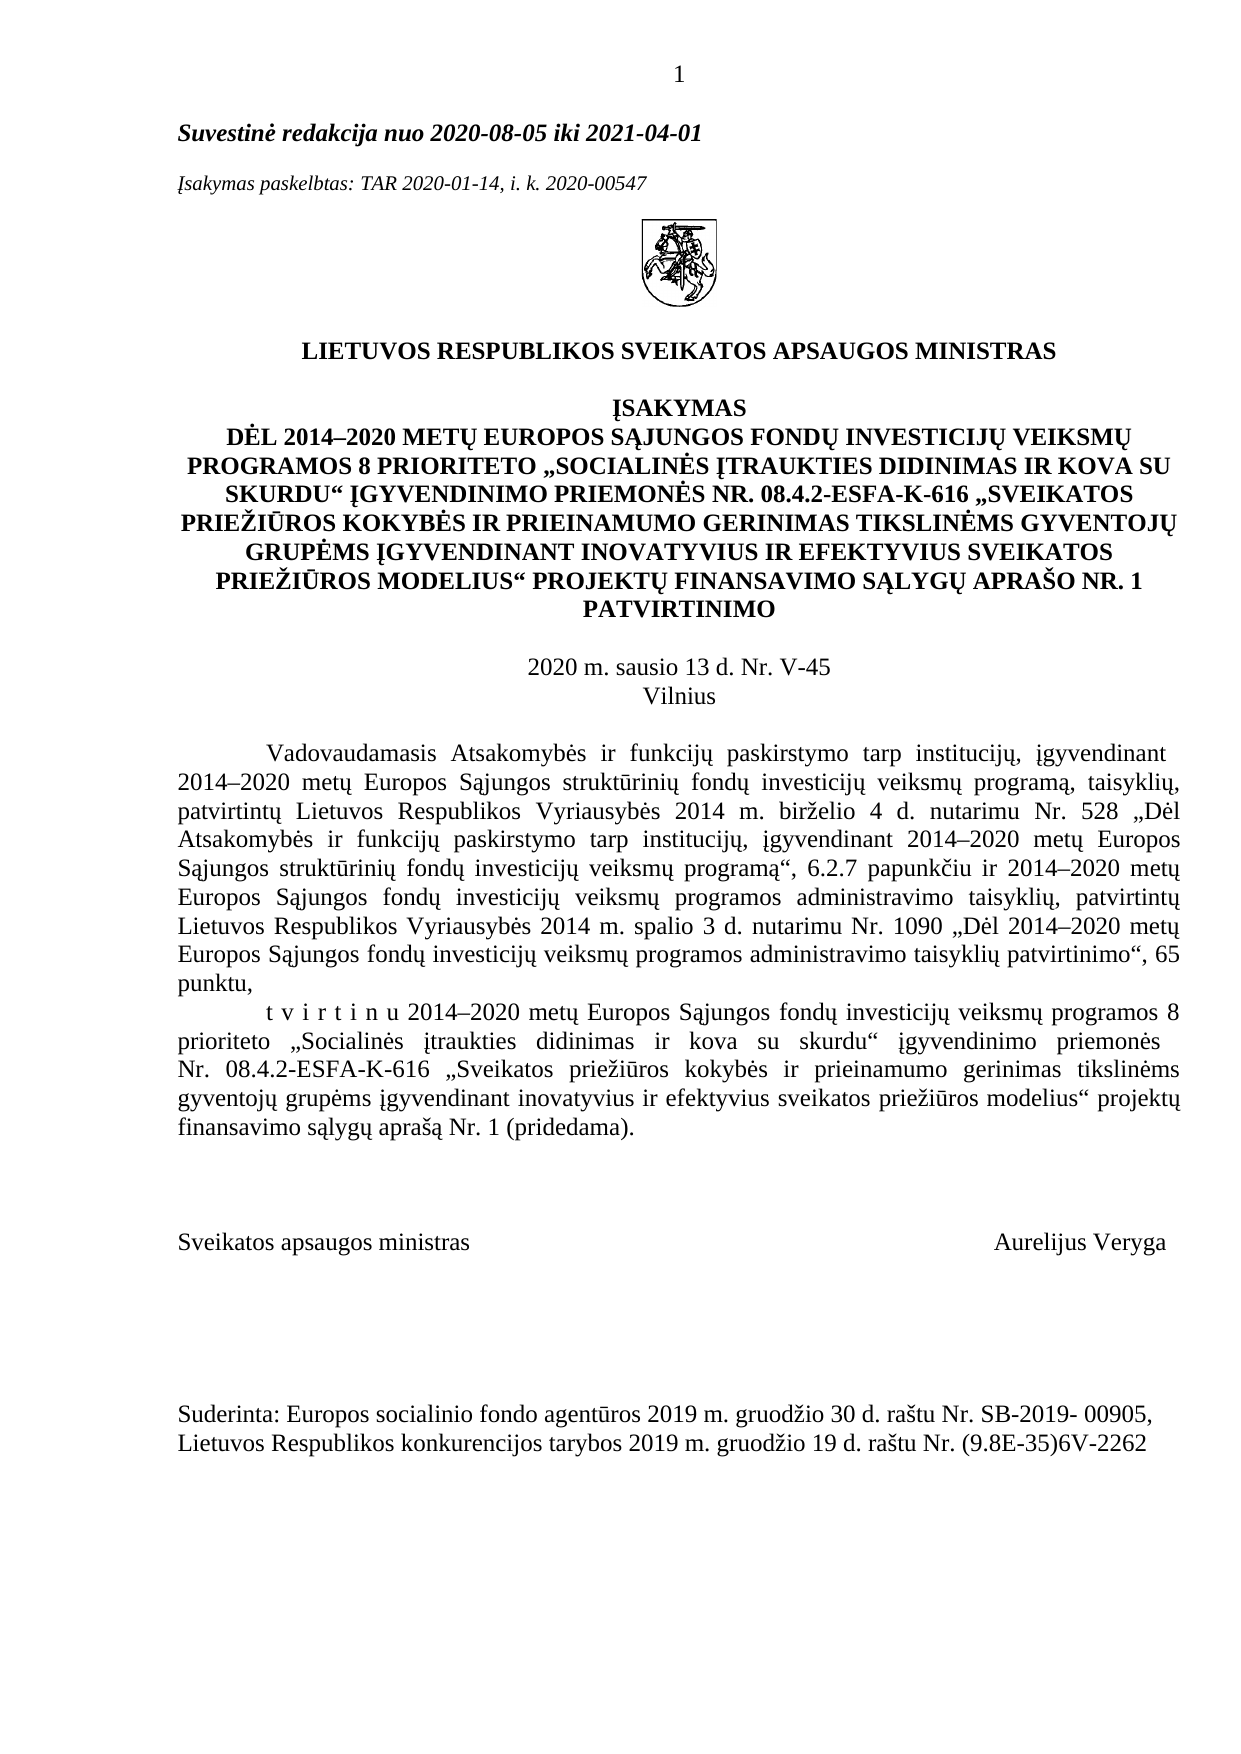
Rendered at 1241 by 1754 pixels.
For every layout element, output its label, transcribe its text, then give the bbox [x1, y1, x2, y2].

text Suderinta: Europos socialinio fondo agentūros 2019 m. gruodžio 30 d. raštu Nr. SB-2019- 00905, Lietuvos Respublikos konkurencijos tarybos 2019 m. gruodžio 19 d. raštu Nr. (9.8E-35)6V-2262 [177, 1399, 1181, 1457]
text Vilnius [177, 681, 1181, 709]
text Įsakymas paskelbtas: TAR 2020-01-14, i. k. 2020-00547 [177, 171, 1181, 195]
text LIETUVOS RESPUBLIKOS SVEIKATOS APSAUGOS MINISTRAS [177, 336, 1181, 364]
text DĖL 2014–2020 METŲ EUROPOS SĄJUNGOS FONDŲ INVESTICIJŲ VEIKSMŲ PROGRAMOS 8 PRIORITETO „SOCIALINĖS ĮTRAUKTIES DIDINIMAS IR KOVA SU SKURDU“ ĮGYVENDINIMO PRIEMONĖS NR. 08.4.2-ESFA-K-616 „SVEIKATOS PRIEŽIŪROS KOKYBĖS IR PRIEINAMUMO GERINIMAS TIKSLINĖMS GYVENTOJŲ GRUPĖMS ĮGYVENDINANT INOVATYVIUS IR EFEKTYVIUS SVEIKATOS PRIEŽIŪROS MODELIUS“ PROJEKTŲ FINANSAVIMO SĄLYGŲ APRAŠO NR. 1 PATVIRTINIMO [177, 422, 1181, 623]
text Suvestinė redakcija nuo 2020-08-05 iki 2021-04-01 [177, 118, 1181, 147]
text Sveikatos apsaugos ministras Aurelijus Veryga [177, 1227, 1175, 1256]
text Vadovaudamasis Atsakomybės ir funkcijų paskirstymo tarp institucijų, įgyvendinant 2014–2020 metų Europos Sąjungos struktūrinių fondų investicijų veiksmų programą, taisyklių, patvirtintų Lietuvos Respublikos Vyriausybės 2014 m. birželio 4 d. nutarimu Nr. 528 „Dėl Atsakomybės ir funkcijų paskirstymo tarp institucijų, įgyvendinant 2014–2020 metų Europos Sąjungos struktūrinių fondų investicijų veiksmų programą“, 6.2.7 papunkčiu ir 2014–2020 metų Europos Sąjungos fondų investicijų veiksmų programos administravimo taisyklių, patvirtintų Lietuvos Respublikos Vyriausybės 2014 m. spalio 3 d. nutarimu Nr. 1090 „Dėl 2014–2020 metų Europos Sąjungos fondų investicijų veiksmų programos administravimo taisyklių patvirtinimo“, 65 punktu, [177, 738, 1181, 997]
text t v i r t i n u 2014–2020 metų Europos Sąjungos fondų investicijų veiksmų programos 8 prioriteto „Socialinės įtraukties didinimas ir kova su skurdu“ įgyvendinimo priemonės Nr. 08.4.2-ESFA-K-616 „Sveikatos priežiūros kokybės ir prieinamumo gerinimas tikslinėms gyventojų grupėms įgyvendinant inovatyvius ir efektyvius sveikatos priežiūros modelius“ projektų finansavimo sąlygų aprašą Nr. 1 (pridedama). [177, 997, 1181, 1141]
text ĮSAKYMAS [177, 393, 1181, 422]
text 2020 m. sausio 13 d. Nr. V-45 [177, 652, 1181, 681]
